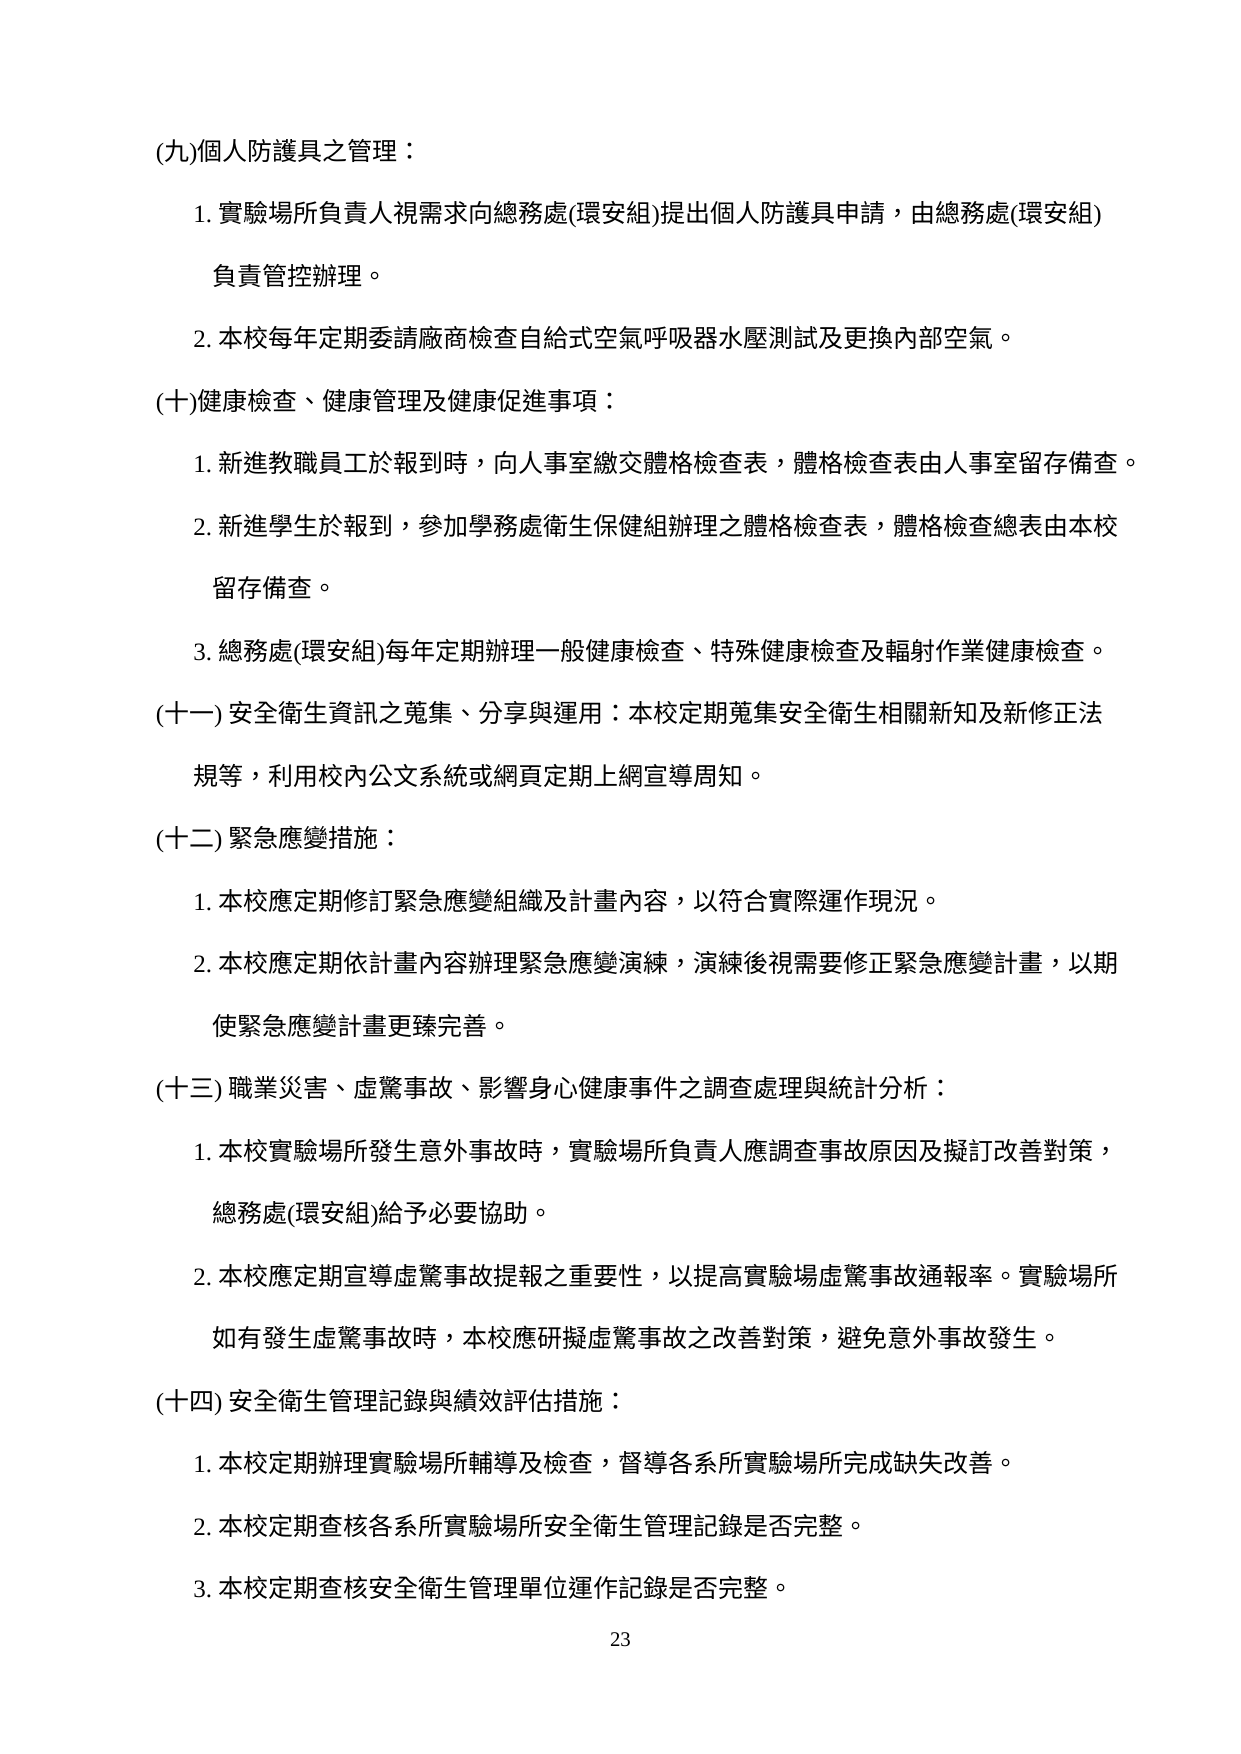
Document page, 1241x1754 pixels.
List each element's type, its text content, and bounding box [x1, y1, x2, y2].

text (十三) 職業災害、虛驚事故、影響身心健康事件之調查處理與統計分析： [156, 1045, 1122, 1108]
text (十一) 安全衛生資訊之蒐集、分享與運用：本校定期蒐集安全衛生相關新知及新修正法規等，利用校內公文系統或網頁定期上網宣導周知。 [156, 670, 1122, 795]
text 1. 本校定期辦理實驗場所輔導及檢查，督導各系所實驗場所完成缺失改善。 [193, 1420, 1122, 1483]
text 2. 本校每年定期委請廠商檢查自給式空氣呼吸器水壓測試及更換內部空氣。 [193, 295, 1122, 358]
text 1. 本校應定期修訂緊急應變組織及計畫內容，以符合實際運作現況。 [193, 858, 1122, 920]
text (十二) 緊急應變措施： [156, 795, 1122, 858]
text 2. 本校應定期依計畫內容辦理緊急應變演練，演練後視需要修正緊急應變計畫，以期使緊急應變計畫更臻完善。 [193, 920, 1122, 1045]
text (十)健康檢查、健康管理及健康促進事項： [156, 358, 1122, 420]
text 2. 本校應定期宣導虛驚事故提報之重要性，以提高實驗場虛驚事故通報率。實驗場所如有發生虛驚事故時，本校應研擬虛驚事故之改善對策，避免意外事故發生。 [193, 1233, 1122, 1358]
text 1. 新進教職員工於報到時，向人事室繳交體格檢查表，體格檢查表由人事室留存備查。 [193, 420, 1122, 483]
text 2. 本校定期查核各系所實驗場所安全衛生管理記錄是否完整。 [193, 1483, 1122, 1545]
text (九)個人防護具之管理： [156, 108, 1122, 170]
text 1. 本校實驗場所發生意外事故時，實驗場所負責人應調查事故原因及擬訂改善對策，總務處(環安組)給予必要協助。 [193, 1108, 1122, 1233]
text (十四) 安全衛生管理記錄與績效評估措施： [156, 1358, 1122, 1420]
text 3. 總務處(環安組)每年定期辦理一般健康檢查、特殊健康檢查及輻射作業健康檢查。 [193, 608, 1122, 670]
text 1. 實驗場所負責人視需求向總務處(環安組)提出個人防護具申請，由總務處(環安組)負責管控辦理。 [193, 170, 1122, 295]
text 3. 本校定期查核安全衛生管理單位運作記錄是否完整。 [193, 1545, 1122, 1608]
text 2. 新進學生於報到，參加學務處衛生保健組辦理之體格檢查表，體格檢查總表由本校留存備查。 [193, 483, 1122, 608]
